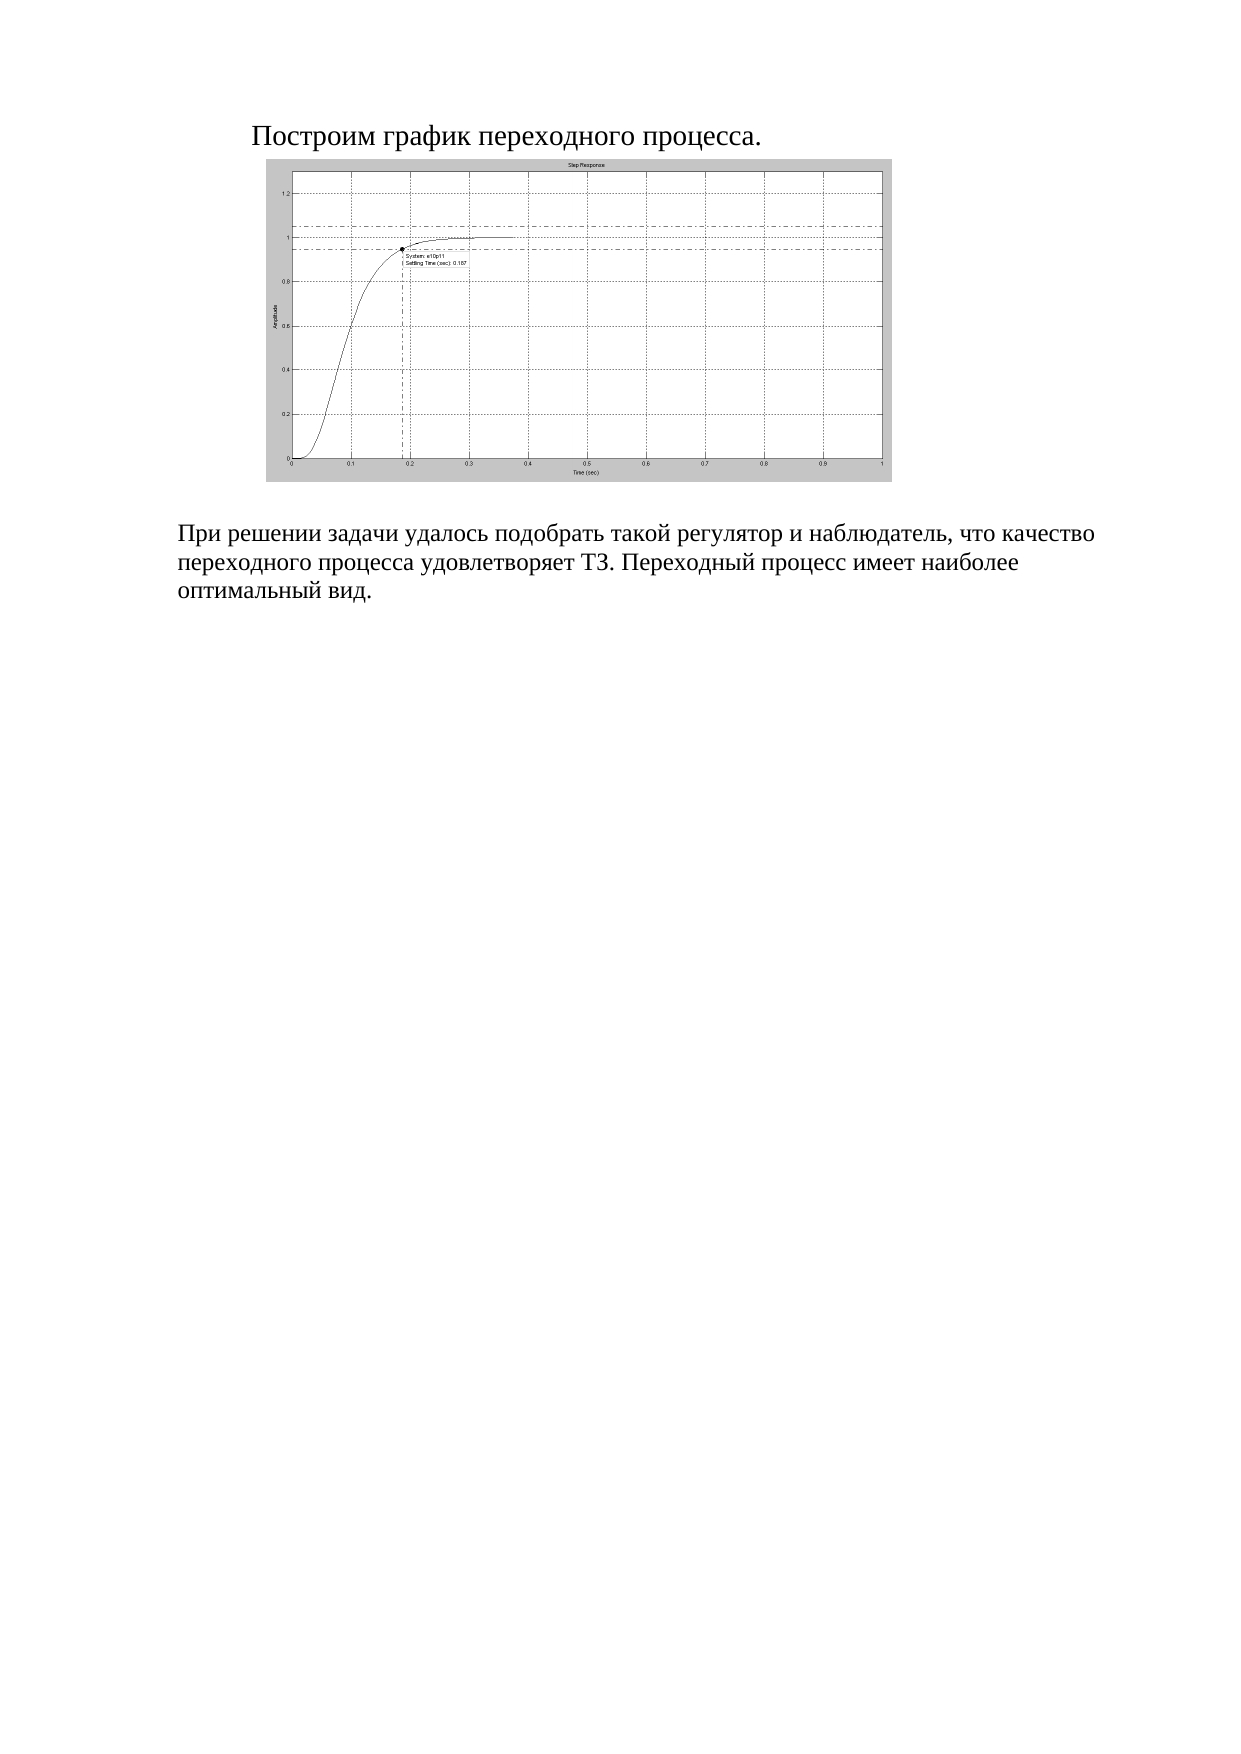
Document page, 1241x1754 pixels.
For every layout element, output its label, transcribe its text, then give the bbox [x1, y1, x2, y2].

text Построим график переходного процесса. [177, 118, 1152, 152]
text При решении задачи удалось подобрать такой регулятор и наблюдатель, что качество переходного процесса удовлетворяет ТЗ. Переходный процесс имеет наиболее оптимальный вид. [177, 518, 1152, 604]
